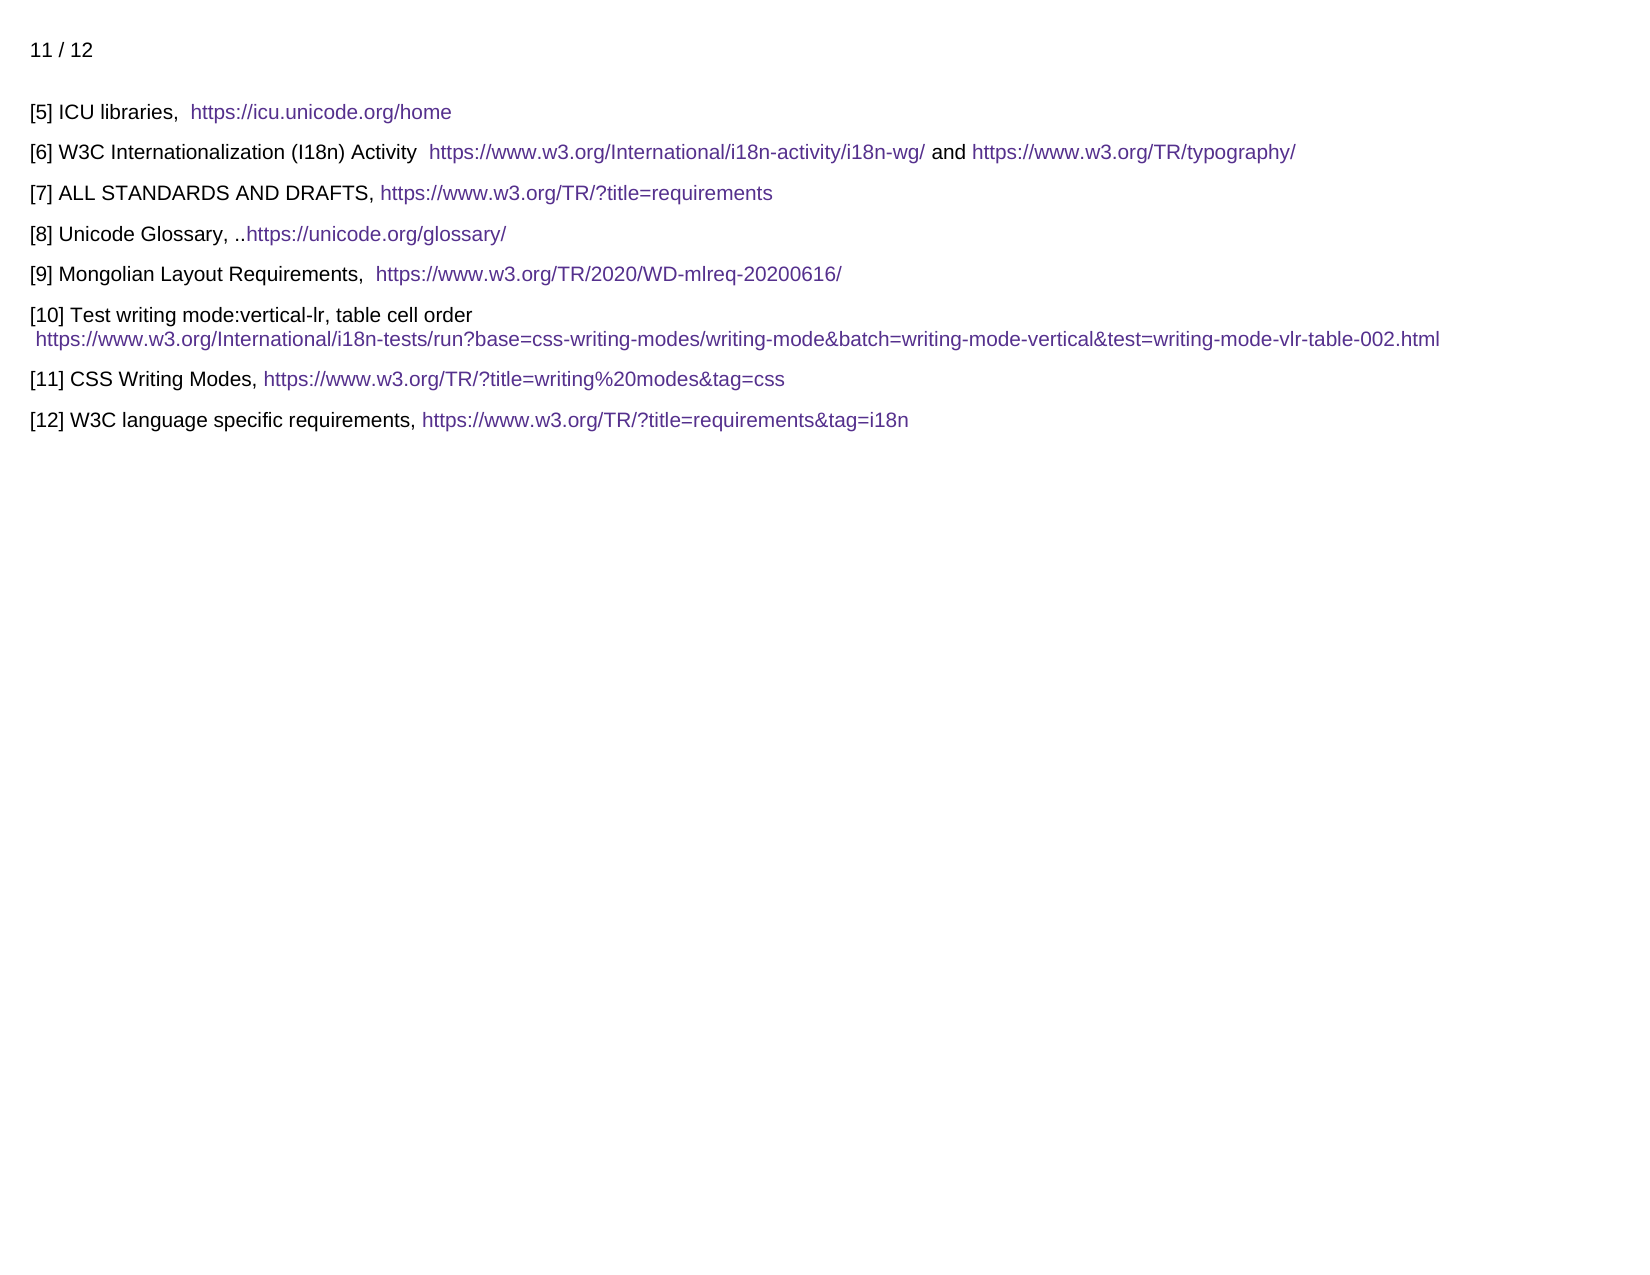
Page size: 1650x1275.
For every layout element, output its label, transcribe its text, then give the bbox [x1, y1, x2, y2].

text [7] ALL STANDARDS AND DRAFTS, https://www.w3.org/TR/?title=requirements [29, 181, 1621, 205]
text [11] CSS Writing Modes, https://www.w3.org/TR/?title=writing%20modes&tag=css [29, 367, 1621, 391]
text [10] Test writing mode:vertical-lr, table cell order https://www.w3.org/International/i18n-tests/run?base=css-writing-modes/writing-mode&batch=writing-mode-vertical&test=writing-mode-vlr-table-002.html [29, 303, 1621, 351]
text [12] W3C language specific requirements, https://www.w3.org/TR/?title=requirements&tag=i18n [29, 408, 1621, 432]
text [5] ICU libraries, https://icu.unicode.org/home [29, 99, 1621, 123]
text [8] Unicode Glossary, ..https://unicode.org/glossary/ [29, 221, 1621, 245]
text [6] W3C Internationalization (I18n) Activity https://www.w3.org/International/i18n-activity/i18n-wg/ and https://www.w3.org/TR/typography/ [29, 140, 1621, 164]
text [9] Mongolian Layout Requirements, https://www.w3.org/TR/2020/WD-mlreq-20200616/ [29, 262, 1621, 286]
